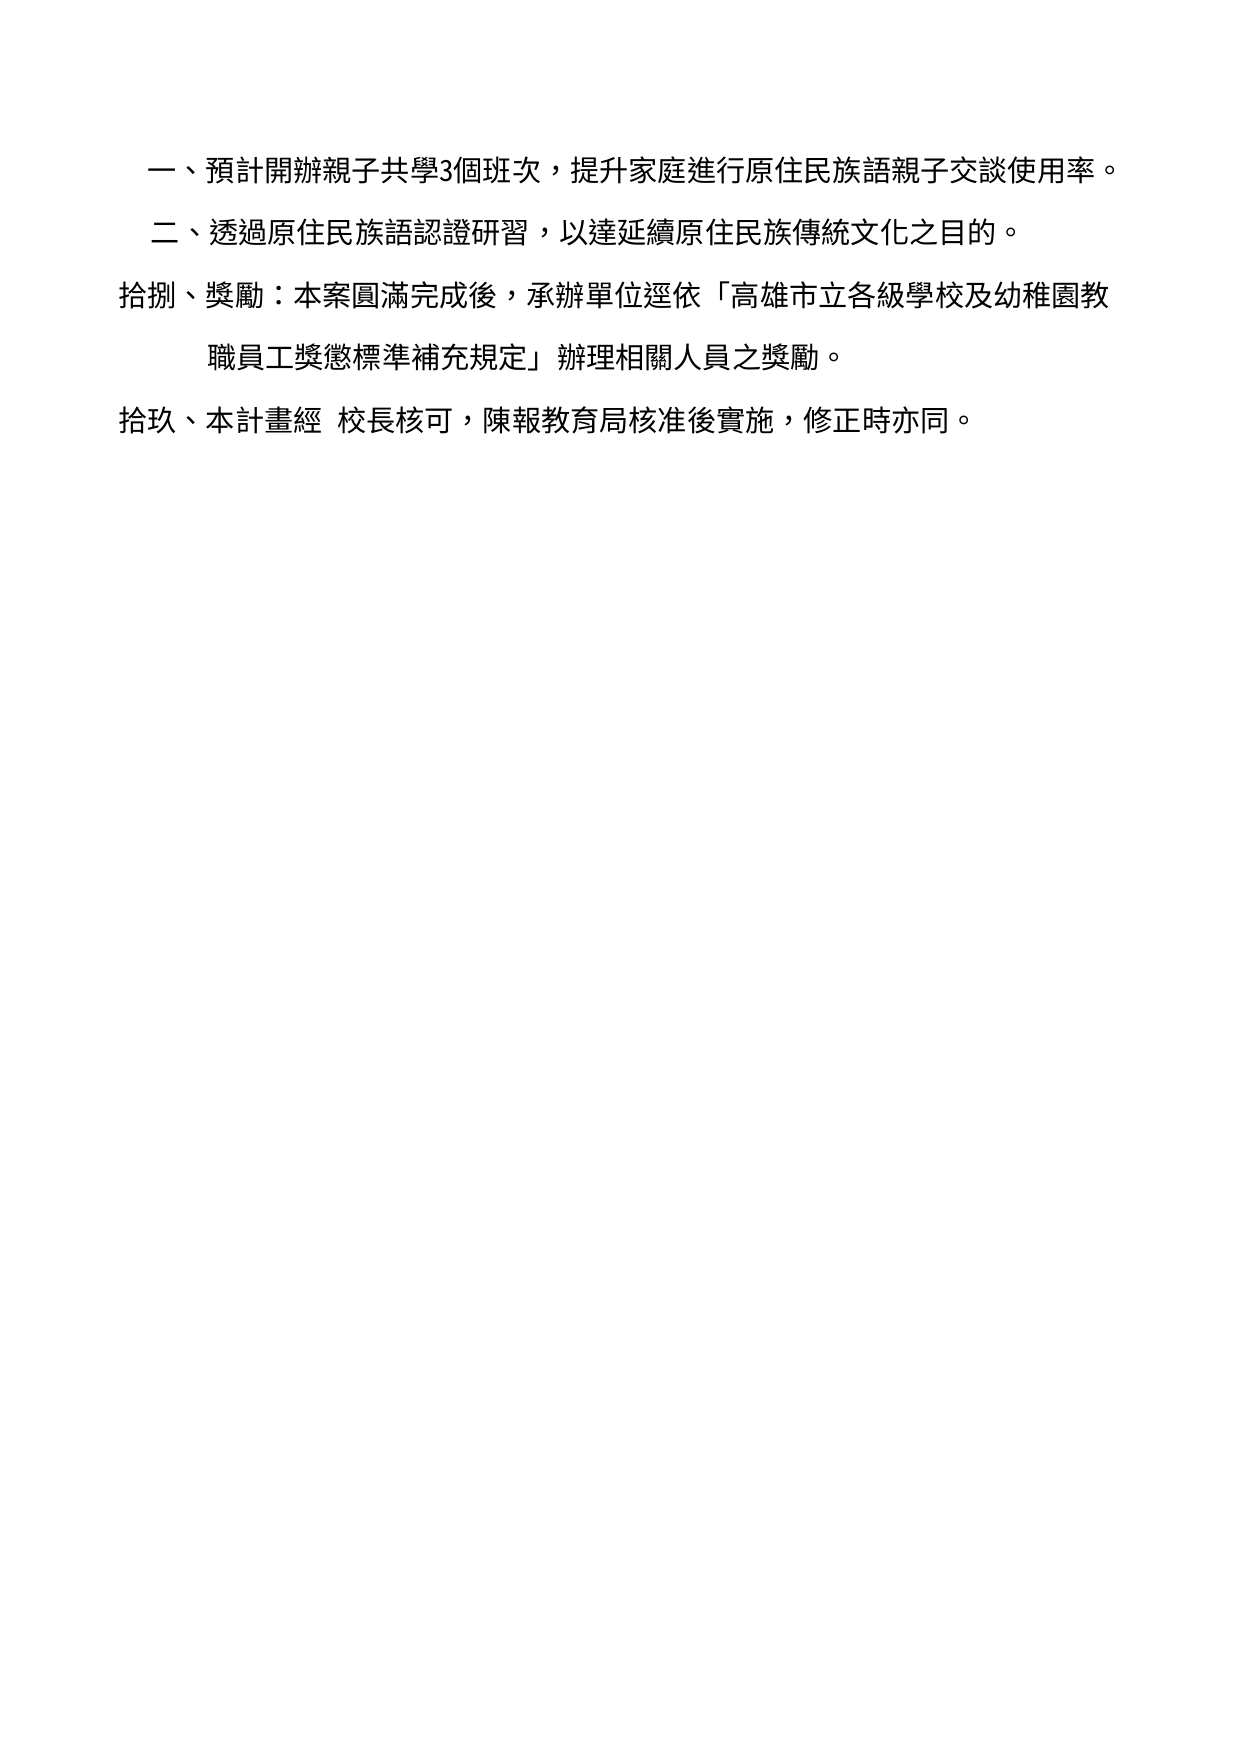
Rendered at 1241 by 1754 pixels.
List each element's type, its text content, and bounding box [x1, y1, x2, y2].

text 拾玖、本計畫經 校長核可，陳報教育局核准後實施，修正時亦同。 [118, 377, 1122, 439]
text 一、預計開辦親子共學3個班次，提升家庭進行原住民族語親子交談使用率。 [118, 127, 1122, 189]
text 拾捌、獎勵：本案圓滿完成後，承辦單位逕依「高雄市立各級學校及幼稚園教職員工獎懲標準補充規定」辦理相關人員之獎勵。 [118, 252, 1122, 377]
text 二、透過原住民族語認證研習，以達延續原住民族傳統文化之目的。 [151, 189, 1122, 252]
